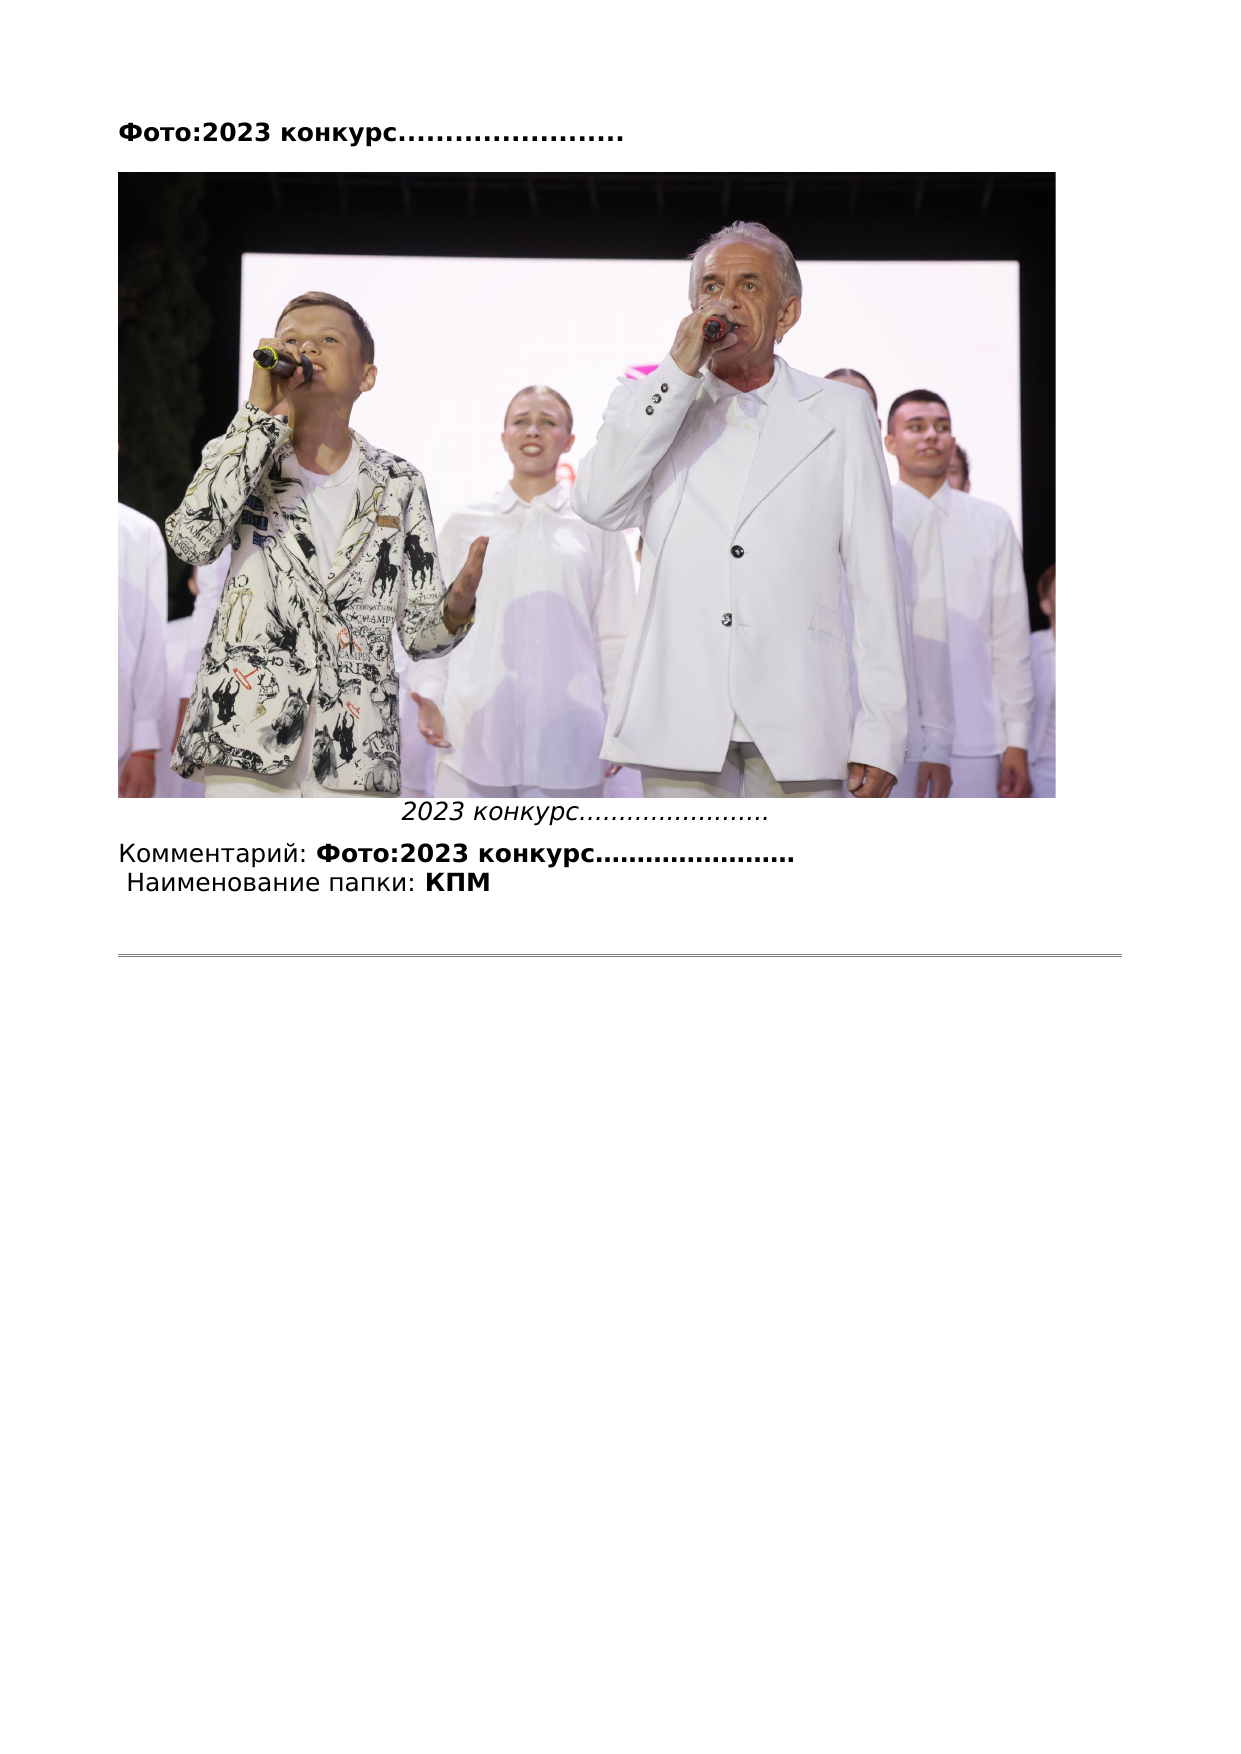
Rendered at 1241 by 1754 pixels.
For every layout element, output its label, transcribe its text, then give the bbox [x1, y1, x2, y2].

text 2023 конкурс........................ [118, 798, 1056, 827]
picture [118, 172, 1056, 798]
text Комментарий: Фото:2023 конкурс…………………… Наименование папки: КПМ [118, 839, 1122, 927]
subtitle Фото:2023 конкурс........................ [118, 118, 1122, 147]
